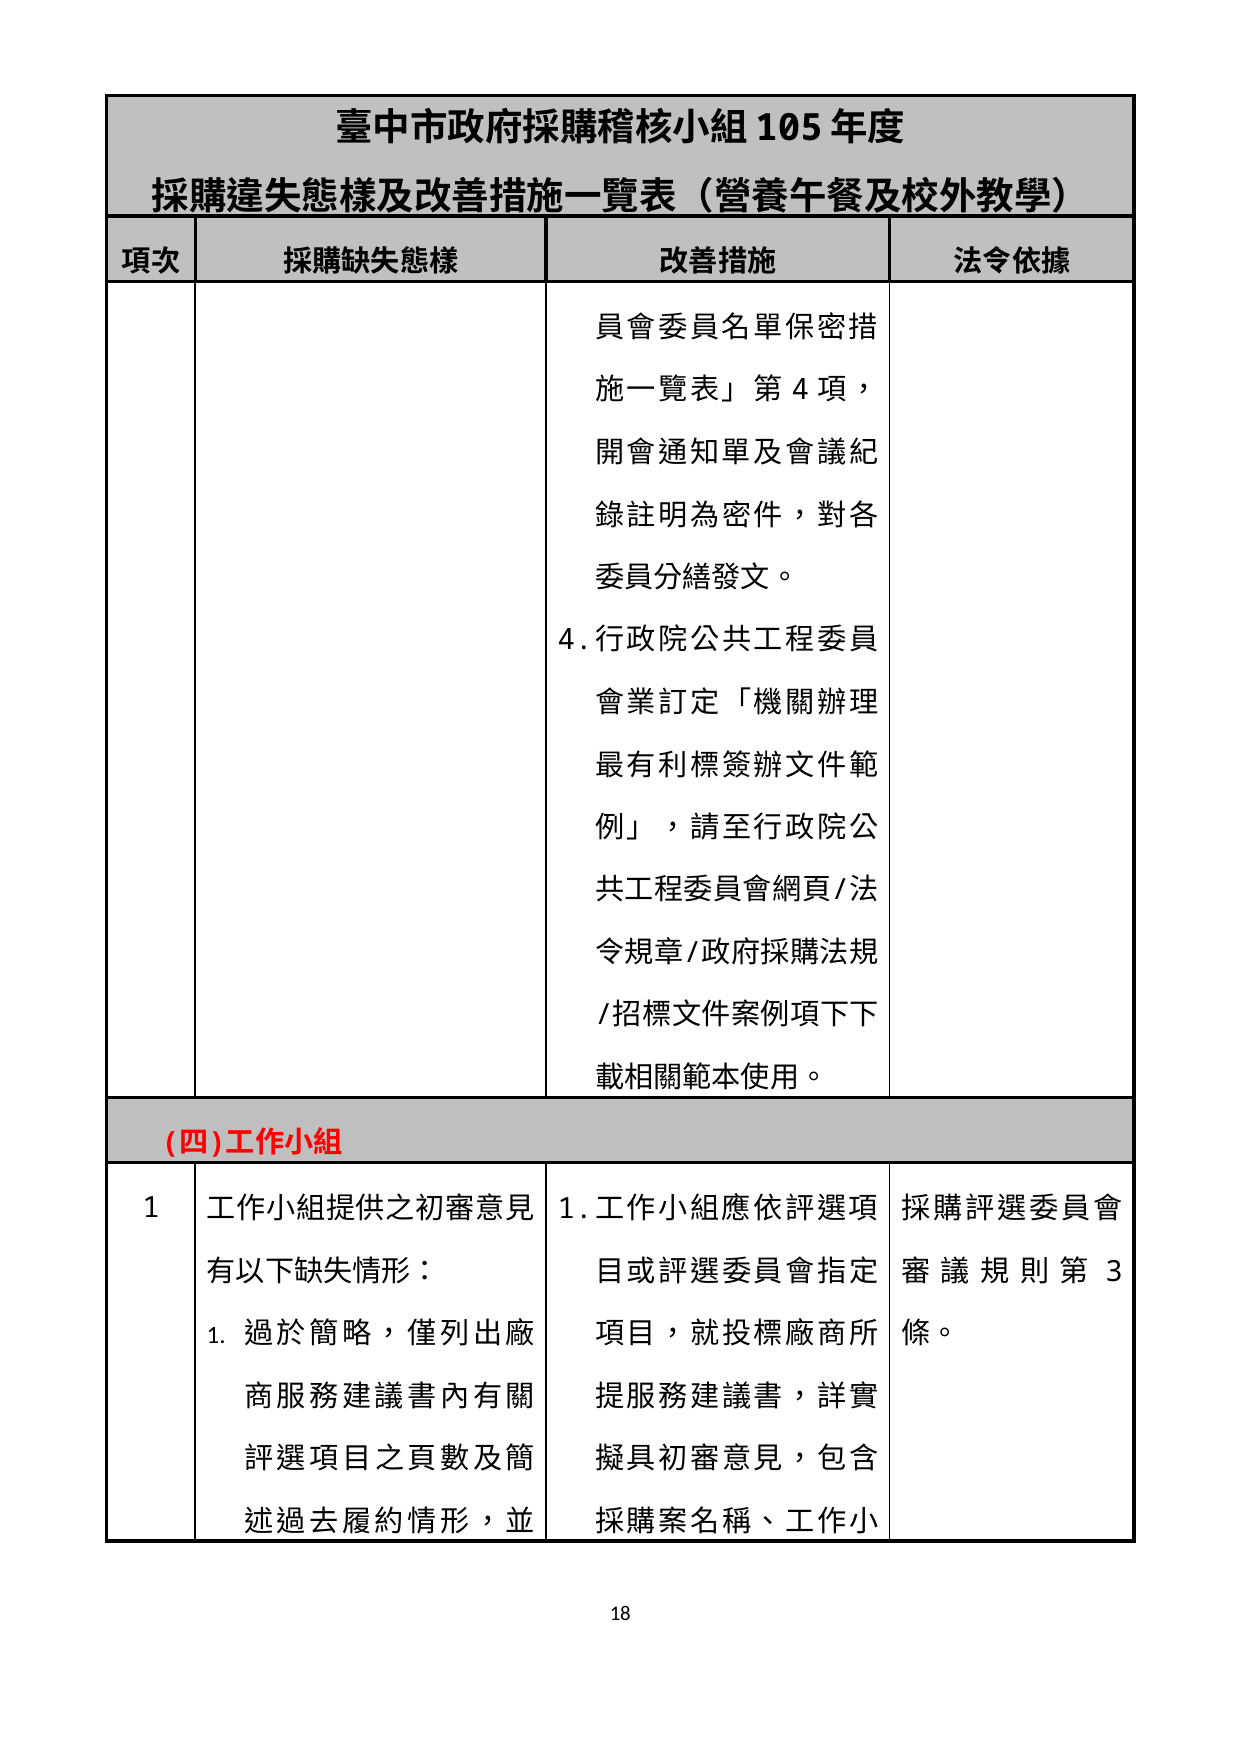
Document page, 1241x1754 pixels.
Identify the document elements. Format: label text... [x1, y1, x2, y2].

table_cell 改善措施 [548, 218, 888, 280]
table_cell 採購缺失態樣 [197, 218, 544, 280]
table_cell 1 [108, 1164, 194, 1539]
table_cell 採購評選委員會組織準則第6條規定，本委員會委員名單，於開始評選前應予保密。但經本委員會全體委員同意於招標文件中公告委員名單者，不在此限。 依行政院公共工程委員會97年8月5日工程企字第09700319460號函發布之「採購評選委員會委員名單保密措施一覽表」第2項，如發函予派兼或聘兼採購評選委員會委員，全體評選委員名單不於招標文件中公開者，則以密件發函，對各委員分繕發文。 依行政院公共工程委員會97年8月5日工程企字第09700319460號函發布之「採購評選委員會委員名單保密措施一覽表」第4項，開會通知單及會議紀錄註明為密件，對各委員分繕發文。 行政院公共工程委員會業訂定「機關辦理最有利標簽辦文件範例」，請至行政院公共工程委員會網頁/法令規章/政府採購法規/招標文件案例項下下載相關範本使用。 [547, 283, 889, 1096]
table_cell 法令依據 [891, 218, 1132, 280]
table_cell 工作小組提供之初審意見有以下缺失情形： 過於簡略，僅列出廠商服務建議書內有關評選項目之頁數及簡述過去履約情形，並 [196, 1164, 545, 1539]
table_cell 項次 [108, 218, 194, 280]
table_cell 採購評選委員會審議規則第3條。 [890, 1164, 1132, 1539]
table_cell [108, 283, 194, 1096]
table_cell [196, 283, 545, 1096]
table_cell (四)工作小組 [108, 1099, 1132, 1161]
table_cell [890, 283, 1132, 1096]
table_header 臺中市政府採購稽核小組105年度 採購違失態樣及改善措施一覽表（營養午餐及校外教學） [108, 97, 1132, 214]
table_cell 工作小組應依評選項目或評選委員會指定項目，就投標廠商所提服務建議書，詳實擬具初審意見，包含採購案名稱、工作小 [547, 1164, 889, 1539]
